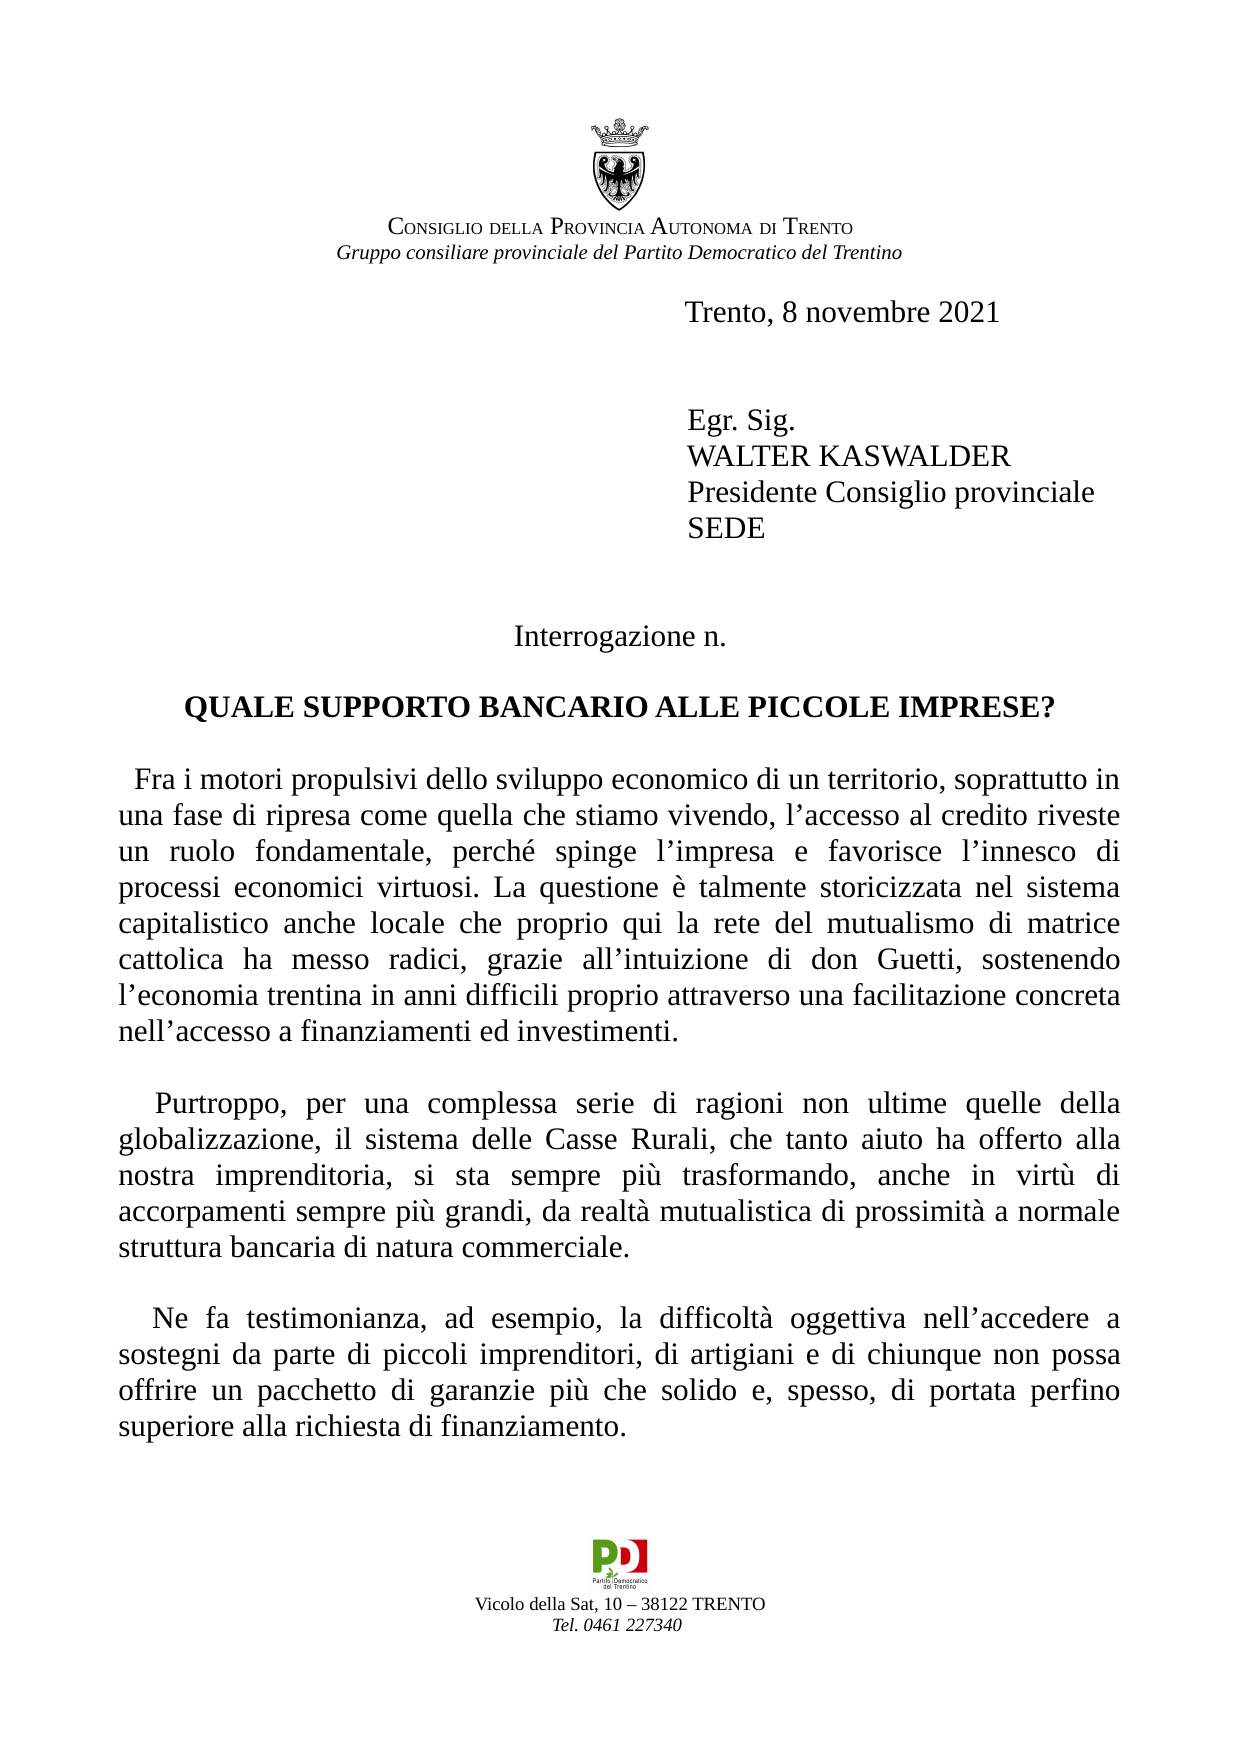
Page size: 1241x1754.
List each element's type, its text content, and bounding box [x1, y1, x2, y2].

text SEDE [118, 509, 1122, 545]
text Fra i motori propulsivi dello sviluppo economico di un territorio, soprattutto in una fase di ripresa come quella che stiamo vivendo, l’accesso al credito riveste un ruolo fondamentale, perché spinge l’impresa e favorisce l’innesco di processi economici virtuosi. La questione è talmente storicizzata nel sistema capitalistico anche locale che proprio qui la rete del mutualismo di matrice cattolica ha messo radici, grazie all’intuizione di don Guetti, sostenendo l’economia trentina in anni difficili proprio attraverso una facilitazione concreta nell’accesso a finanziamenti ed investimenti. [118, 761, 1122, 1048]
text WALTER KASWALDER [118, 437, 1122, 473]
text Egr. Sig. [118, 401, 1122, 437]
text Presidente Consiglio provinciale [118, 473, 1122, 509]
text Ne fa testimonianza, ad esempio, la difficoltà oggettiva nell’accedere a sostegni da parte di piccoli imprenditori, di artigiani e di chiunque non possa offrire un pacchetto di garanzie più che solido e, spesso, di portata perfino superiore alla richiesta di finanziamento. [118, 1300, 1122, 1443]
text Interrogazione n. [118, 617, 1122, 653]
text Purtroppo, per una complessa serie di ragioni non ultime quelle della globalizzazione, il sistema delle Casse Rurali, che tanto aiuto ha offerto alla nostra imprenditoria, si sta sempre più trasformando, anche in virtù di accorpamenti sempre più grandi, da realtà mutualistica di prossimità a normale struttura bancaria di natura commerciale. [118, 1084, 1122, 1264]
picture [590, 1536, 650, 1593]
picture [590, 118, 650, 211]
text QUALE SUPPORTO BANCARIO ALLE PICCOLE IMPRESE? [118, 689, 1122, 725]
text Trento, 8 novembre 2021 [118, 293, 1122, 329]
